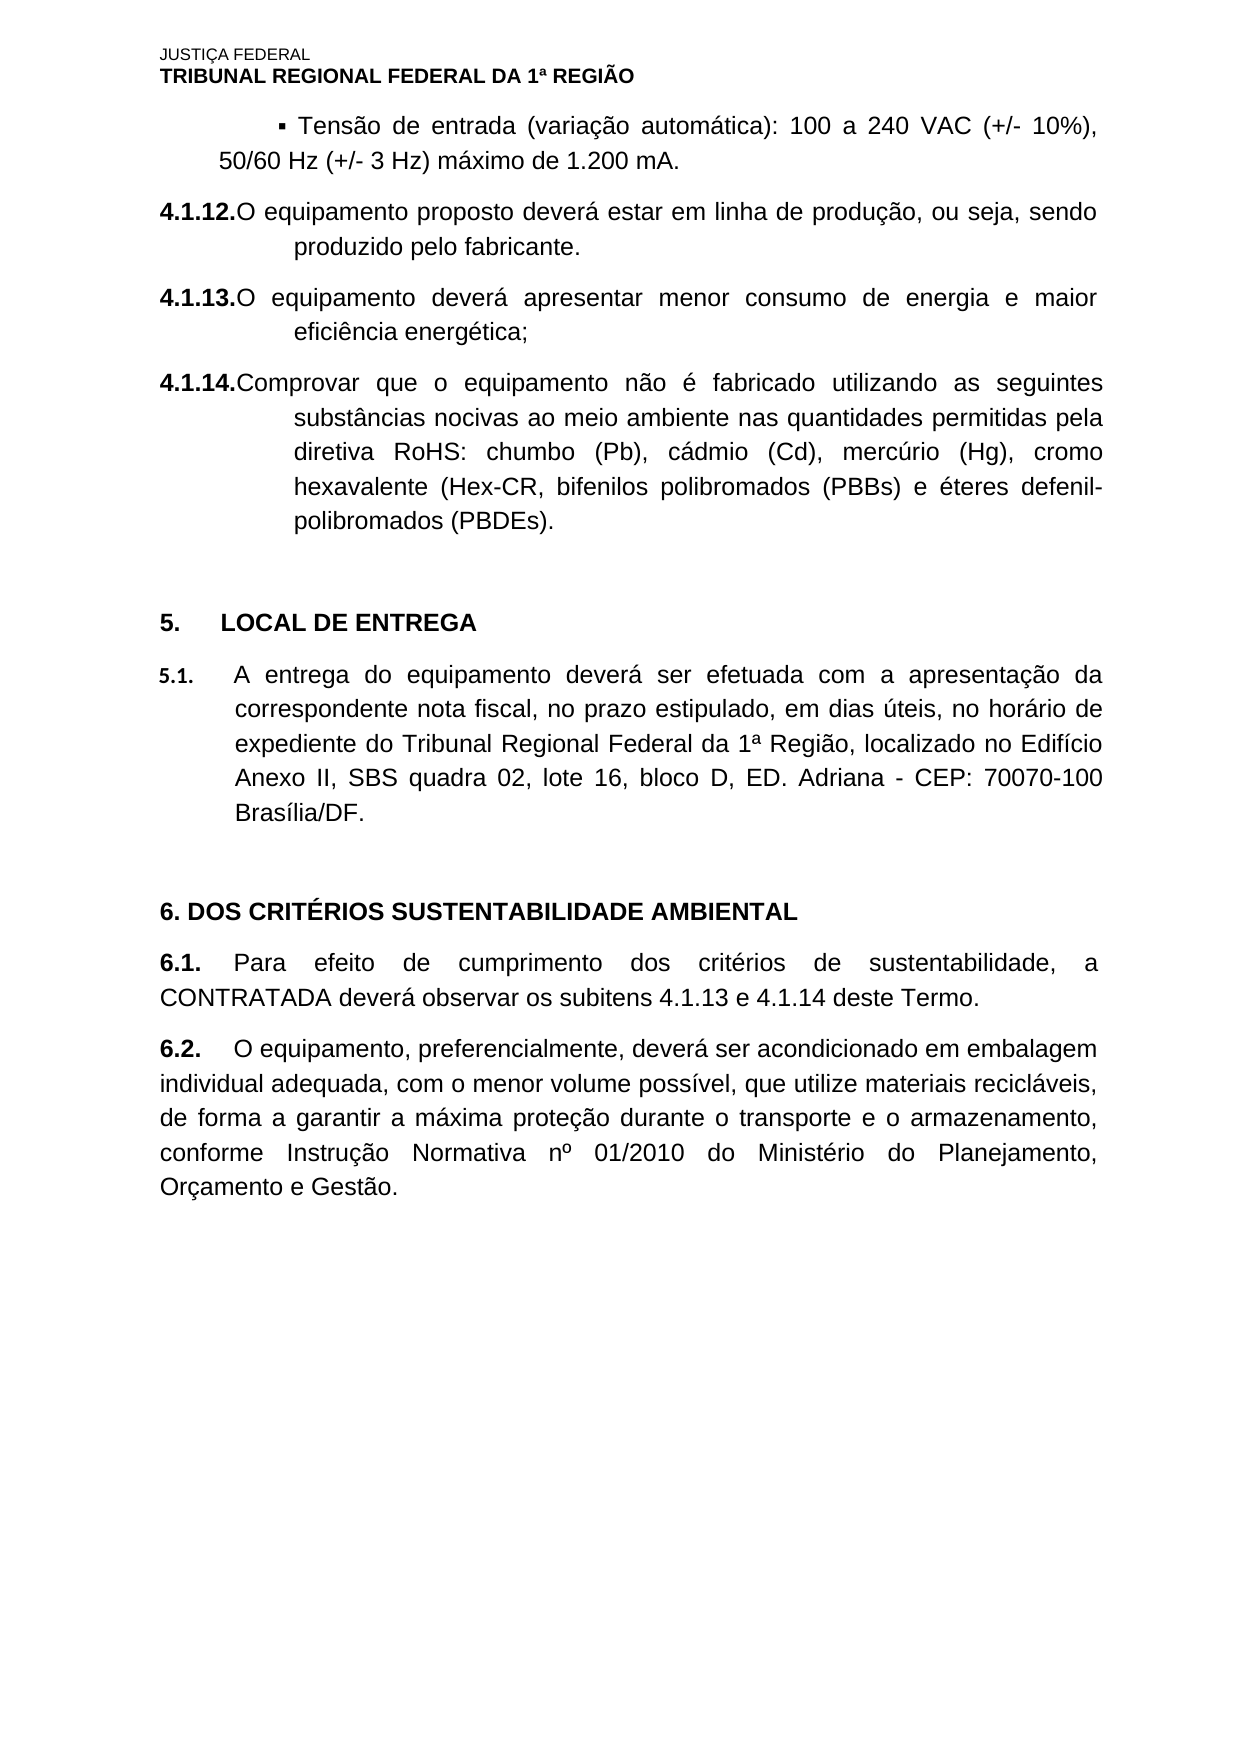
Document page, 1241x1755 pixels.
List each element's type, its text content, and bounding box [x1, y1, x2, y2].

list O equipamento deverá apresentar menor consumo de energia e maior eficiência energética; [159, 283, 1099, 346]
list A entrega do equipamento deverá ser efetuada com a apresentação da correspondente nota fiscal, no prazo estipulado, em dias úteis, no horário de expediente do Tribunal Regional Federal da 1ª Região, localizado no Edifício Anexo II, SBS quadra 02, lote 16, bloco D, ED. Adriana - CEP: 70070-100 Brasília/DF. [158, 659, 1104, 827]
text 6.2. O equipamento, preferencialmente, deverá ser acondicionado em embalagem individual adequada, com o menor volume possível, que utilize materiais recicláveis, de forma a garantir a máxima proteção durante o transporte e o armazenamento, conforme Instrução Normativa nº 01/2010 do Ministério do Planejamento, Orçamento e Gestão. [159, 1034, 1099, 1201]
list Comprovar que o equipamento não é fabricado utilizando as seguintes substâncias nocivas ao meio ambiente nas quantidades permitidas pela diretiva RoHS: chumbo (Pb), cádmio (Cd), mercúrio (Hg), cromo hexavalente (Hex-CR, bifenilos polibromados (PBBs) e éteres defenil-polibromados (PBDEs). [159, 368, 1104, 535]
text ▪ Tensão de entrada (variação automática): 100 a 240 VAC (+/- 10%), 50/60 Hz (+/- 3 Hz) máximo de 1.200 mA. [218, 111, 1099, 174]
text 6. DOS CRITÉRIOS SUSTENTABILIDADE AMBIENTAL [159, 897, 1104, 926]
list LOCAL DE ENTREGA [159, 608, 1104, 637]
list O equipamento proposto deverá estar em linha de produção, ou seja, sendo produzido pelo fabricante. [159, 197, 1099, 260]
text 6.1. Para efeito de cumprimento dos critérios de sustentabilidade, a CONTRATADA deverá observar os subitens 4.1.13 e 4.1.14 deste Termo. [159, 948, 1099, 1012]
